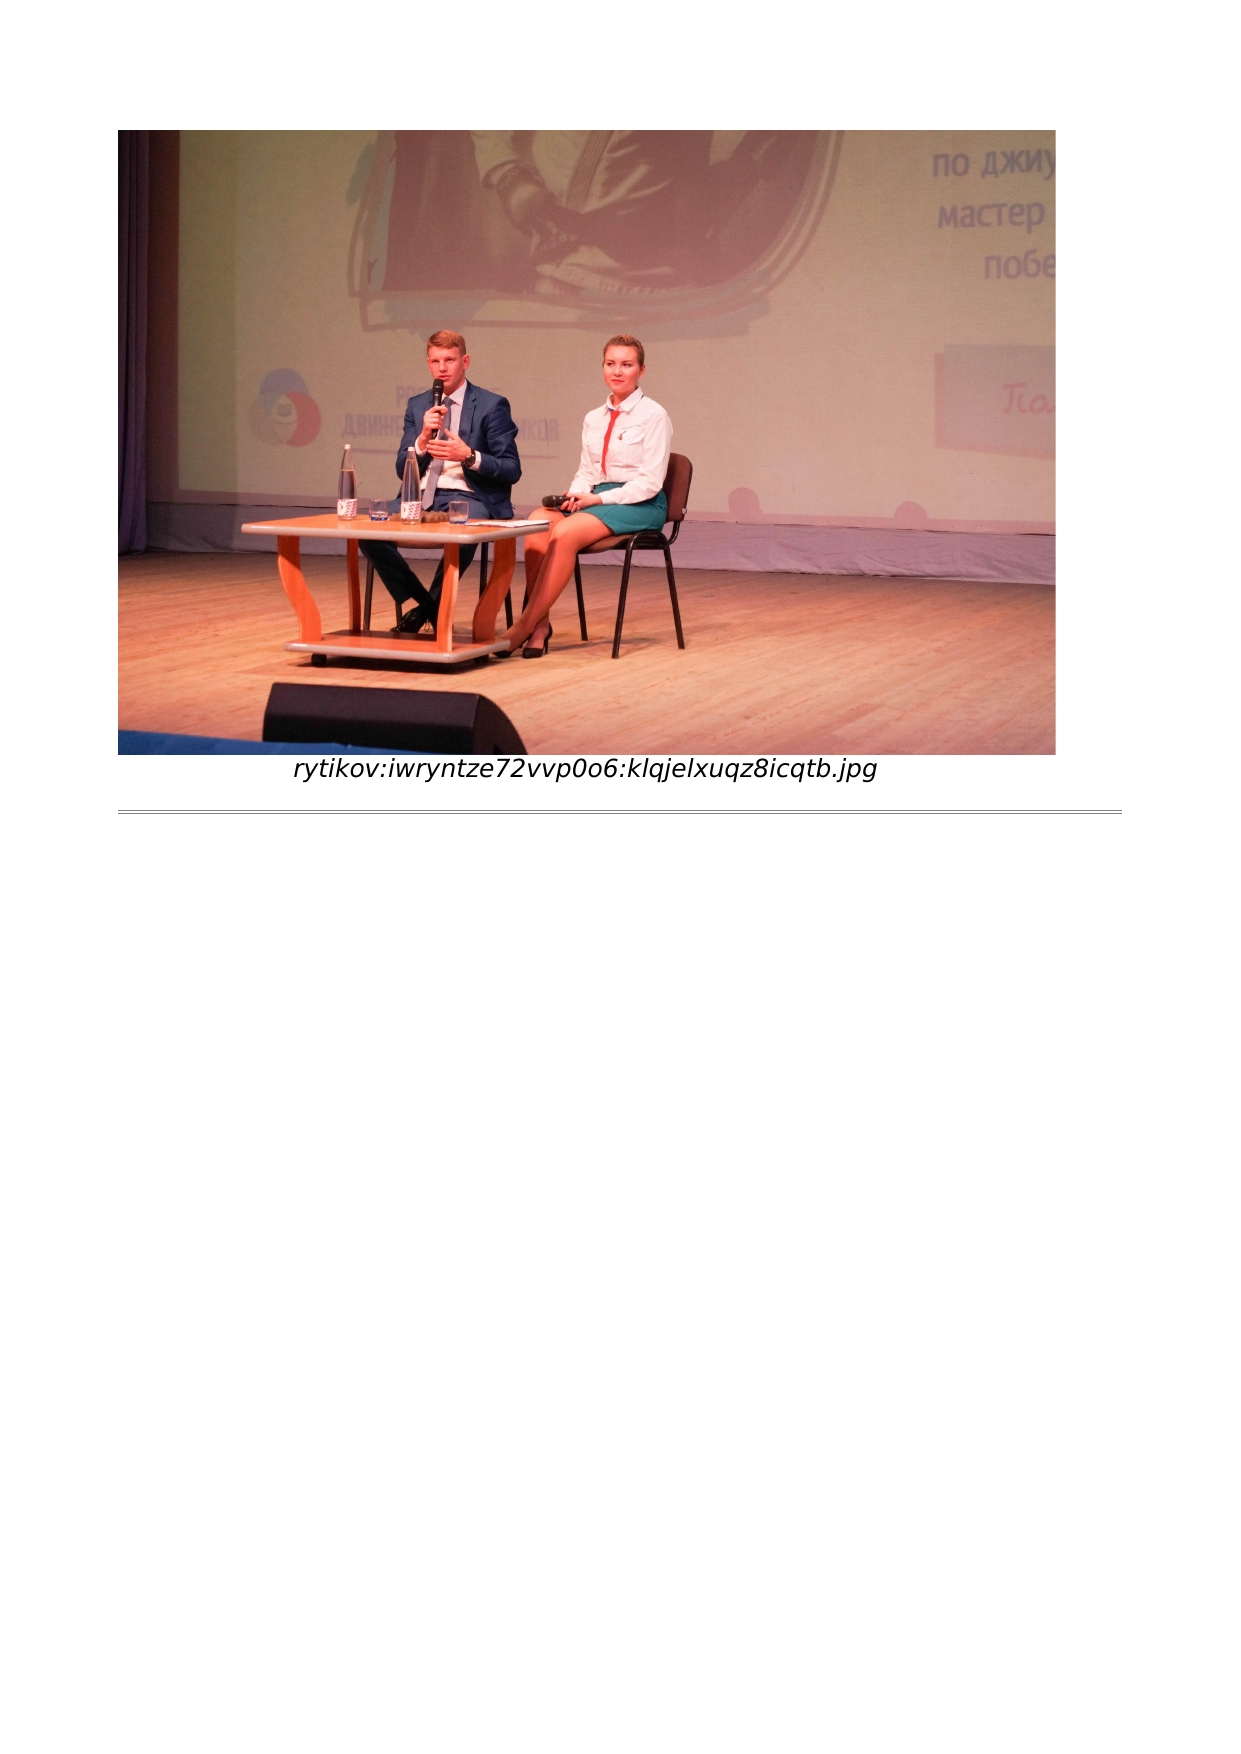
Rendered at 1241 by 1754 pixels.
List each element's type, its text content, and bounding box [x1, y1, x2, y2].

text rytikov:iwryntze72vvp0o6:klqjelxuqz8icqtb.jpg [118, 755, 1056, 783]
picture [118, 130, 1056, 755]
